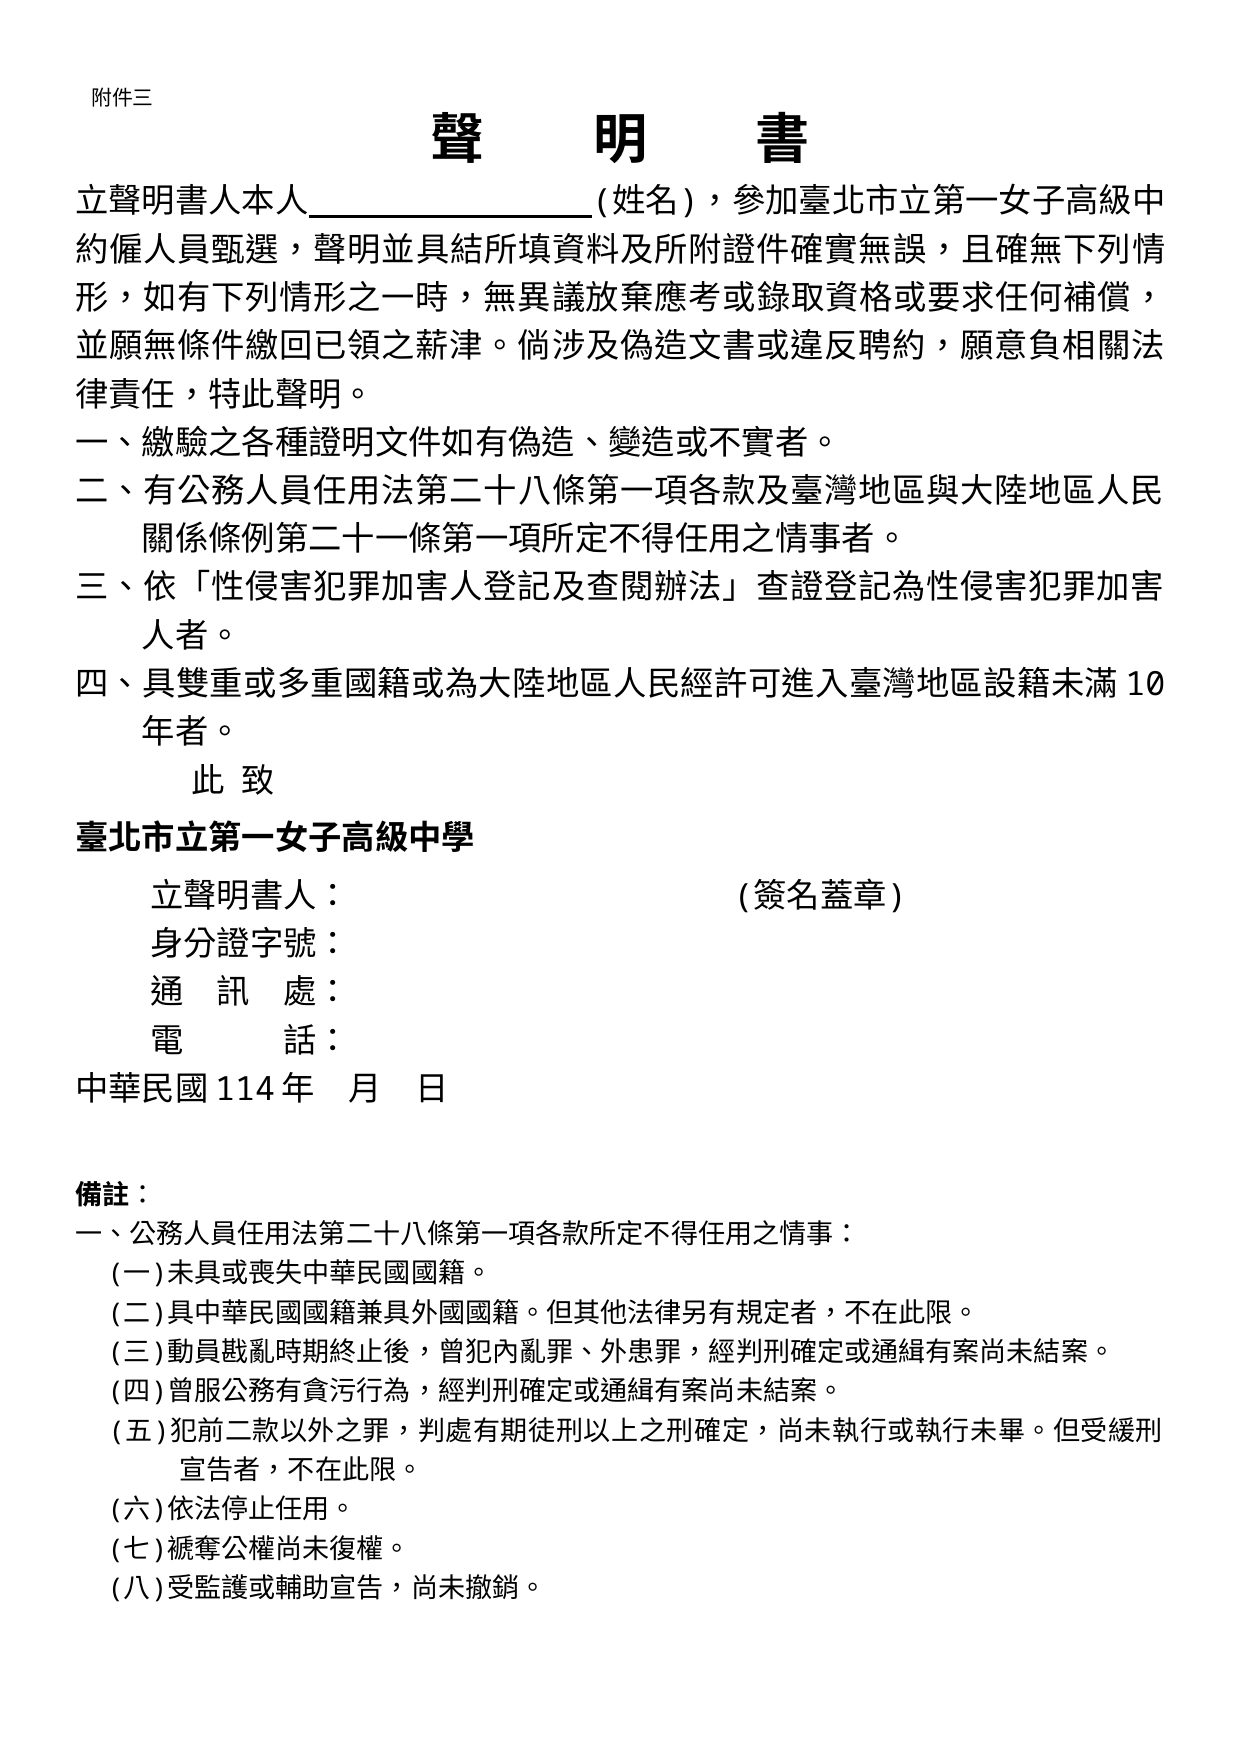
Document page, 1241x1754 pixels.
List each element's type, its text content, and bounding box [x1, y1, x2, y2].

text 立聲明書人本人 (姓名)，參加臺北市立第一女子高級中約僱人員甄選，聲明並具結所填資料及所附證件確實無誤，且確無下列情形，如有下列情形之一時，無異議放棄應考或錄取資格或要求任何補償，並願無條件繳回已領之薪津。倘涉及偽造文書或違反聘約，願意負相關法律責任，特此聲明。 [75, 174, 1165, 416]
text 四、具雙重或多重國籍或為大陸地區人民經許可進入臺灣地區設籍未滿10年者。 [75, 657, 1165, 753]
text 聲 明 書 [75, 96, 1165, 174]
text 此 致 [125, 753, 1165, 802]
text (五)犯前二款以外之罪，判處有期徒刑以上之刑確定，尚未執行或執行未畢。但受緩刑宣告者，不在此限。 [75, 1409, 1165, 1487]
text (三)動員戡亂時期終止後，曾犯內亂罪、外患罪，經判刑確定或通緝有案尚未結案。 [75, 1330, 1165, 1369]
text (六)依法停止任用。 [75, 1487, 1165, 1527]
text 附件三 [86, 81, 180, 112]
text 電 話： [150, 1013, 1165, 1062]
text (八)受監護或輔助宣告，尚未撤銷。 [75, 1566, 1165, 1605]
text (二)具中華民國國籍兼具外國國籍。但其他法律另有規定者，不在此限。 [75, 1291, 1165, 1330]
text [71, 74, 195, 119]
text 身分證字號： [150, 917, 1165, 965]
text 中華民國114年 月 日 [75, 1062, 1165, 1110]
text 一、公務人員任用法第二十八條第一項各款所定不得任用之情事： [75, 1212, 1165, 1251]
text (一)未具或喪失中華民國國籍。 [75, 1251, 1165, 1291]
text (七)褫奪公權尚未復權。 [75, 1527, 1165, 1566]
text 一、繳驗之各種證明文件如有偽造、變造或不實者。 [75, 416, 1165, 464]
text 備註： [75, 1173, 1165, 1212]
text (四)曾服公務有貪污行為，經判刑確定或通緝有案尚未結案。 [75, 1369, 1165, 1409]
text 臺北市立第一女子高級中學 [75, 811, 1165, 859]
text 通 訊 處： [150, 965, 1165, 1013]
text 二、有公務人員任用法第二十八條第一項各款及臺灣地區與大陸地區人民關係條例第二十一條第一項所定不得任用之情事者。 [75, 464, 1165, 560]
text 立聲明書人： (簽名蓋章) [150, 868, 1165, 917]
text 三、依「性侵害犯罪加害人登記及查閱辦法」查證登記為性侵害犯罪加害人者。 [75, 560, 1165, 657]
